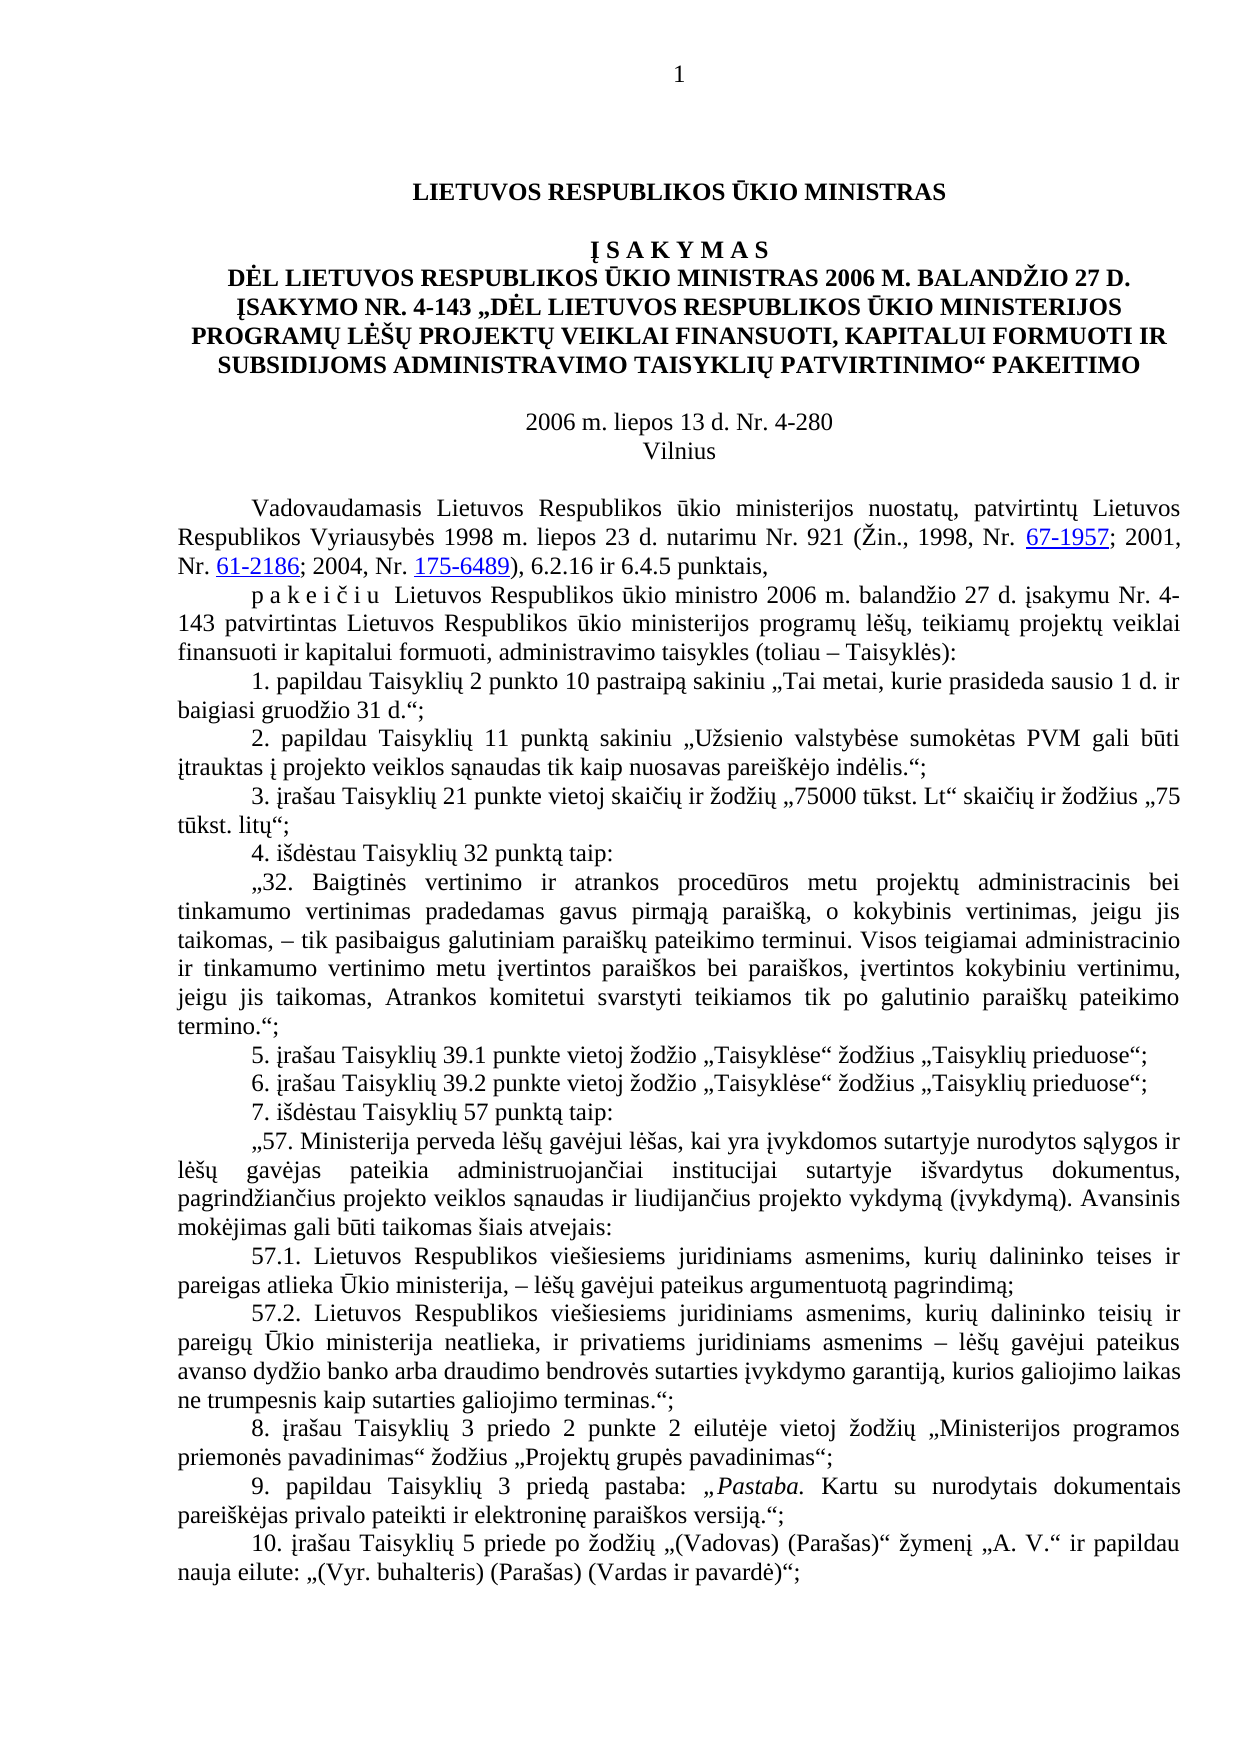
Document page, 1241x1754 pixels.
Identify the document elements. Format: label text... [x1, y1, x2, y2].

text 3. įrašau Taisyklių 21 punkte vietoj skaičių ir žodžių „75000 tūkst. Lt“ skaičių ir žodžius „75 tūkst. litų“; [177, 781, 1181, 838]
text 57.1. Lietuvos Respublikos viešiesiems juridiniams asmenims, kurių dalininko teises ir pareigas atlieka Ūkio ministerija, – lėšų gavėjui pateikus argumentuotą pagrindimą; [177, 1241, 1181, 1298]
text 57.2. Lietuvos Respublikos viešiesiems juridiniams asmenims, kurių dalininko teisių ir pareigų Ūkio ministerija neatlieka, ir privatiems juridiniams asmenims – lėšų gavėjui pateikus avanso dydžio banko arba draudimo bendrovės sutarties įvykdymo garantiją, kurios galiojimo laikas ne trumpesnis kaip sutarties galiojimo terminas.“; [177, 1298, 1181, 1413]
text DĖL LIETUVOS RESPUBLIKOS ŪKIO MINISTRAS 2006 M. BALANDŽIO 27 D. ĮSAKYMO NR. 4-143 „DĖL LIETUVOS RESPUBLIKOS ŪKIO MINISTERIJOS PROGRAMŲ LĖŠŲ PROJEKTŲ VEIKLAI FINANSUOTI, KAPITALUI FORMUOTI IR SUBSIDIJOMS ADMINISTRAVIMO TAISYKLIŲ PATVIRTINIMO“ PAKEITIMO [177, 263, 1181, 378]
text 5. įrašau Taisyklių 39.1 punkte vietoj žodžio „Taisyklėse“ žodžius „Taisyklių prieduose“; [177, 1040, 1181, 1068]
text 6. įrašau Taisyklių 39.2 punkte vietoj žodžio „Taisyklėse“ žodžius „Taisyklių prieduose“; [177, 1068, 1181, 1097]
text 2. papildau Taisyklių 11 punktą sakiniu „Užsienio valstybėse sumokėtas PVM gali būti įtrauktas į projekto veiklos sąnaudas tik kaip nuosavas pareiškėjo indėlis.“; [177, 723, 1181, 781]
text Į S A K Y M A S [177, 235, 1181, 263]
text Vadovaudamasis Lietuvos Respublikos ūkio ministerijos nuostatų, patvirtintų Lietuvos Respublikos Vyriausybės 1998 m. liepos 23 d. nutarimu Nr. 921 (Žin., 1998, Nr. 67-1957; 2001, Nr. 61-2186; 2004, Nr. 175-6489), 6.2.16 ir 6.4.5 punktais, [177, 493, 1181, 580]
text „32. Baigtinės vertinimo ir atrankos procedūros metu projektų administracinis bei tinkamumo vertinimas pradedamas gavus pirmąją paraišką, o kokybinis vertinimas, jeigu jis taikomas, – tik pasibaigus galutiniam paraiškų pateikimo terminui. Visos teigiamai administracinio ir tinkamumo vertinimo metu įvertintos paraiškos bei paraiškos, įvertintos kokybiniu vertinimu, jeigu jis taikomas, Atrankos komitetui svarstyti teikiamos tik po galutinio paraiškų pateikimo termino.“; [177, 867, 1181, 1040]
text 4. išdėstau Taisyklių 32 punktą taip: [177, 838, 1181, 867]
text 2006 m. liepos 13 d. Nr. 4-280 [177, 407, 1181, 436]
text pakeičiu Lietuvos Respublikos ūkio ministro 2006 m. balandžio 27 d. įsakymu Nr. 4-143 patvirtintas Lietuvos Respublikos ūkio ministerijos programų lėšų, teikiamų projektų veiklai finansuoti ir kapitalui formuoti, administravimo taisykles (toliau – Taisyklės): [177, 580, 1181, 666]
text 8. įrašau Taisyklių 3 priedo 2 punkte 2 eilutėje vietoj žodžių „Ministerijos programos priemonės pavadinimas“ žodžius „Projektų grupės pavadinimas“; [177, 1413, 1181, 1471]
text „57. Ministerija perveda lėšų gavėjui lėšas, kai yra įvykdomos sutartyje nurodytos sąlygos ir lėšų gavėjas pateikia administruojančiai institucijai sutartyje išvardytus dokumentus, pagrindžiančius projekto veiklos sąnaudas ir liudijančius projekto vykdymą (įvykdymą). Avansinis mokėjimas gali būti taikomas šiais atvejais: [177, 1126, 1181, 1241]
text 1. papildau Taisyklių 2 punkto 10 pastraipą sakiniu „Tai metai, kurie prasideda sausio 1 d. ir baigiasi gruodžio 31 d.“; [177, 666, 1181, 723]
text 10. įrašau Taisyklių 5 priede po žodžių „(Vadovas) (Parašas)“ žymenį „A. V.“ ir papildau nauja eilute: „(Vyr. buhalteris) (Parašas) (Vardas ir pavardė)“; [177, 1528, 1181, 1586]
text 7. išdėstau Taisyklių 57 punktą taip: [177, 1097, 1181, 1126]
text Vilnius [177, 436, 1181, 465]
text 9. papildau Taisyklių 3 priedą pastaba: „Pastaba. Kartu su nurodytais dokumentais pareiškėjas privalo pateikti ir elektroninę paraiškos versiją.“; [177, 1471, 1181, 1528]
text LIETUVOS RESPUBLIKOS ŪKIO MINISTRAS [177, 177, 1181, 206]
